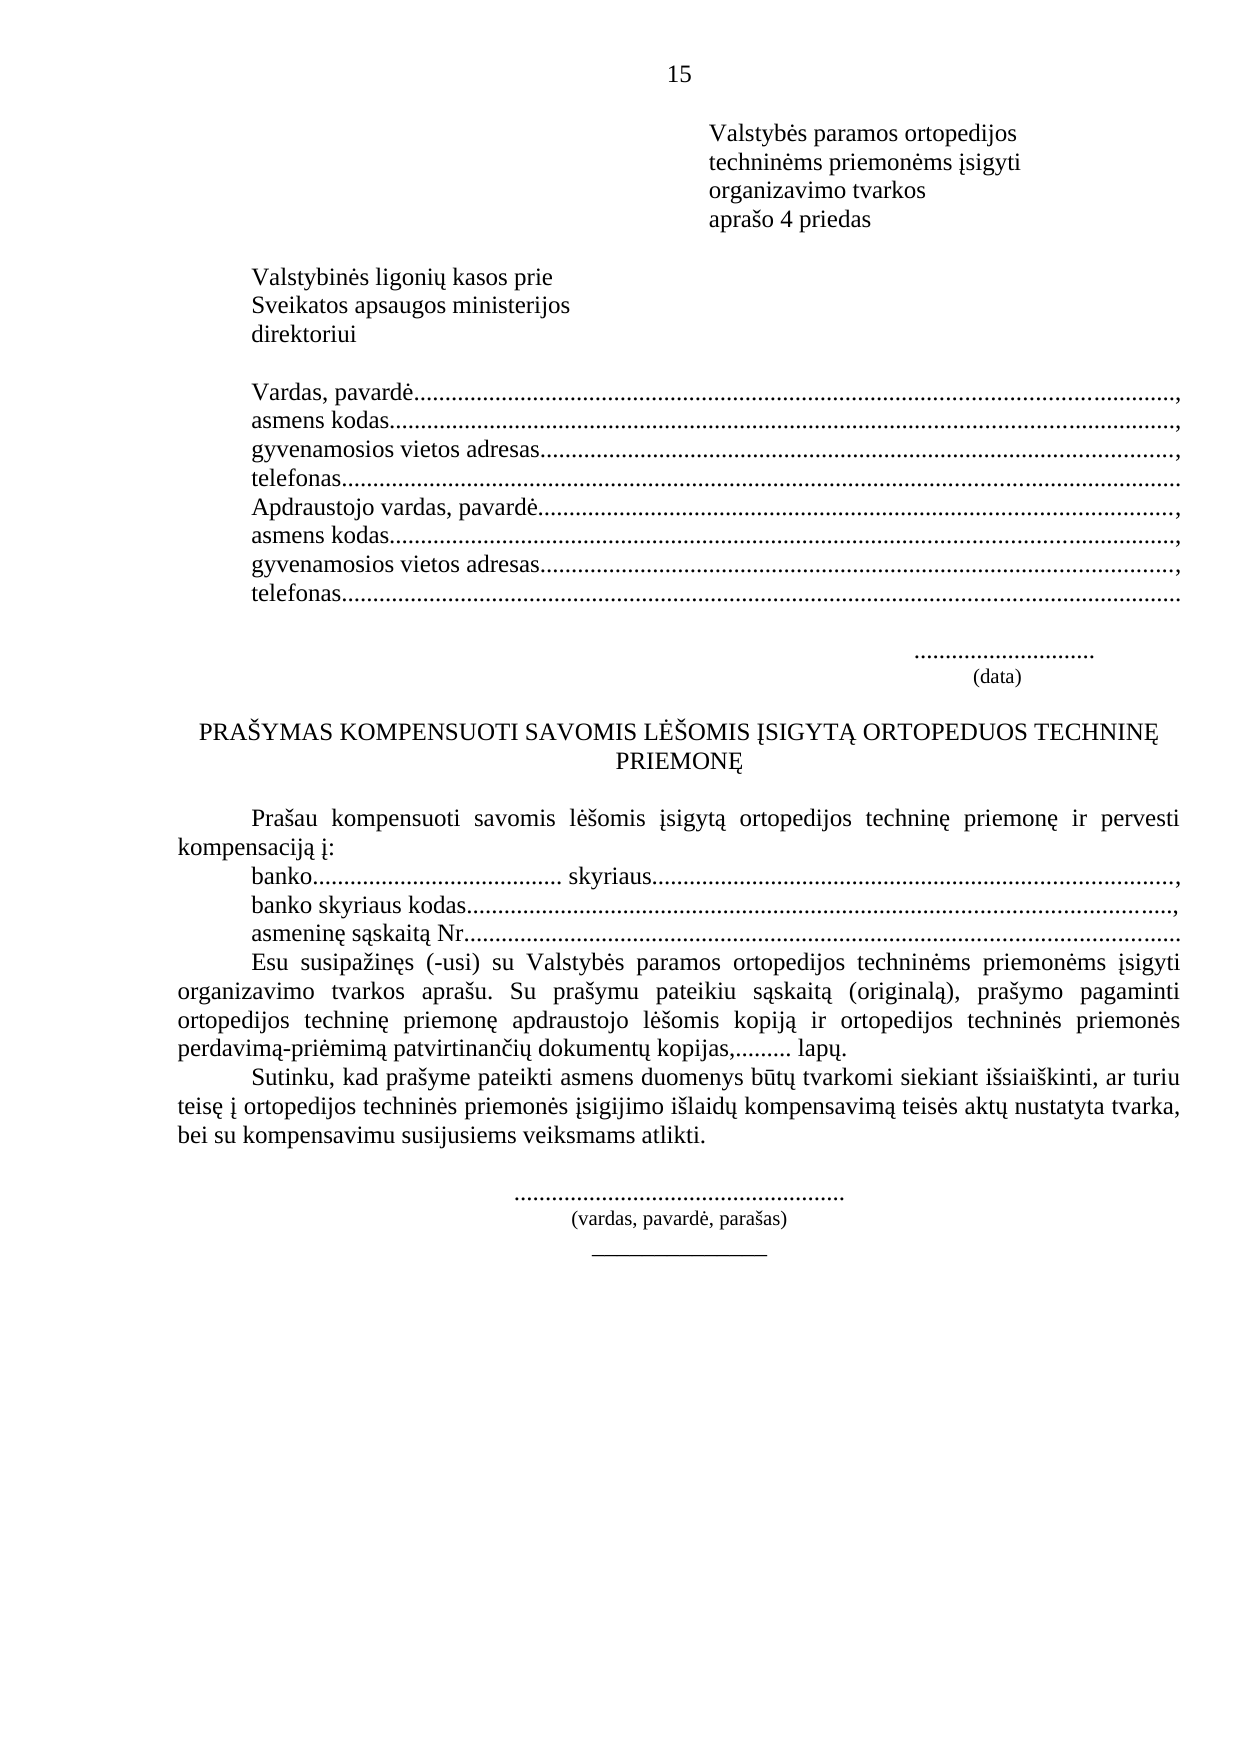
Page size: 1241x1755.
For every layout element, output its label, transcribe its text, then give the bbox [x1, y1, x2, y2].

text ______________ [177, 1230, 1181, 1259]
text Prašau kompensuoti savomis lėšomis įsigytą ortopedijos techninę priemonę ir pervesti kompensaciją į: [177, 803, 1181, 861]
text direktoriui [177, 319, 1181, 348]
text (data) [177, 664, 1181, 688]
text PRAŠYMAS KOMPENSUOTI SAVOMIS LĖŠOMIS ĮSIGYTĄ ORTOPEDUOS TECHNINĘ PRIEMONĘ [177, 717, 1181, 775]
text Vardas, pavardė ............., [177, 377, 1181, 406]
text telefonas ......................... [177, 463, 1181, 492]
text Esu susipažinęs (-usi) su Valstybės paramos ortopedijos techninėms priemonėms įsigyti organizavimo tvarkos aprašu. Su prašymu pateikiu sąskaitą (originalą), prašymo pagaminti ortopedijos techninę priemonę apdraustojo lėšomis kopiją ir ortopedijos techninės priemonės perdavimą-priėmimą patvirtinančių dokumentų kopijas,......... lapų. [177, 947, 1181, 1062]
text aprašo 4 priedas [177, 204, 1181, 233]
text gyvenamosios vietos adresas , [177, 549, 1181, 578]
text banko........................................ skyriaus , [177, 861, 1181, 890]
text Sutinku, kad prašyme pateikti asmens duomenys būtų tvarkomi siekiant išsiaiškinti, ar turiu teisę į ortopedijos techninės priemonės įsigijimo išlaidų kompensavimą teisės aktų nustatyta tvarka, bei su kompensavimu susijusiems veiksmams atlikti. [177, 1062, 1181, 1148]
text telefonas ......................... [177, 578, 1181, 607]
text ..................................................... [177, 1177, 1181, 1206]
text organizavimo tvarkos [177, 176, 1181, 204]
text Sveikatos apsaugos ministerijos [177, 291, 1181, 319]
text asmens kodas ................., [177, 406, 1181, 434]
text Apdraustojo vardas, pavardė , [177, 492, 1181, 521]
text asmeninę sąskaitą Nr ...... [177, 918, 1181, 947]
text banko skyriaus kodas ....., [177, 890, 1181, 918]
text (vardas, pavardė, parašas) [177, 1206, 1181, 1230]
text ............................. [177, 636, 1181, 664]
text asmens kodas ................., [177, 521, 1181, 549]
text Valstybinės ligonių kasos prie [177, 262, 1181, 291]
text Valstybės paramos ortopedijos [709, 118, 1181, 147]
text techninėms priemonėms įsigyti [177, 147, 1181, 176]
text gyvenamosios vietos adresas , [177, 434, 1181, 463]
